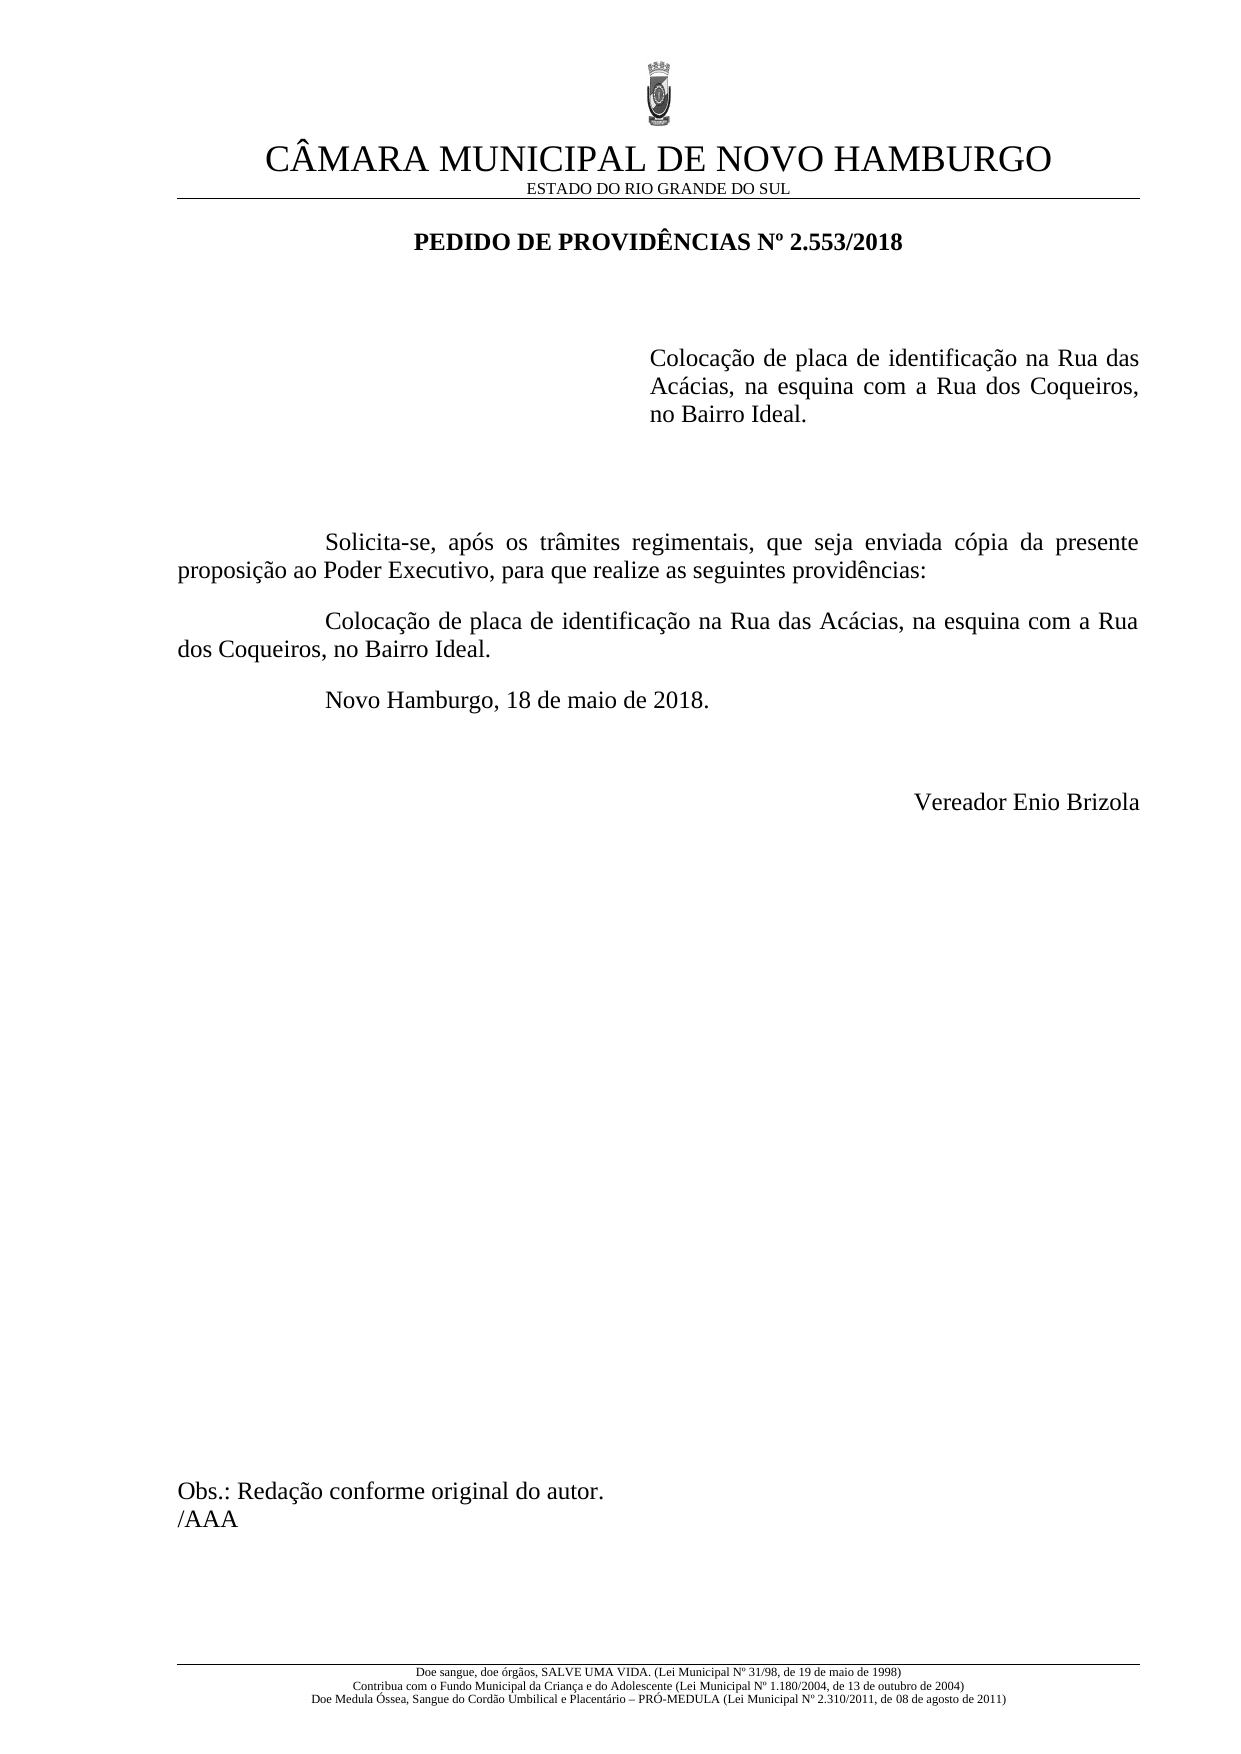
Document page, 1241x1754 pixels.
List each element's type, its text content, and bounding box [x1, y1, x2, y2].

text PEDIDO DE PROVIDÊNCIAS Nº 2.553/2018 [177, 228, 1140, 256]
text Novo Hamburgo, 18 de maio de 2018. [177, 686, 1140, 714]
text Colocação de placa de identificação na Rua das Acácias, na esquina com a Rua dos Coqueiros, no Bairro Ideal. [177, 607, 1140, 662]
text Solicita-se, após os trâmites regimentais, que seja enviada cópia da presente proposição ao Poder Executivo, para que realize as seguintes providências: [177, 528, 1140, 583]
text /AAA [177, 1505, 1140, 1532]
text Colocação de placa de identificação na Rua das Acácias, na esquina com a Rua dos Coqueiros, no Bairro Ideal. [649, 344, 1140, 428]
text Obs.: Redação conforme original do autor. [177, 1477, 1140, 1505]
text Vereador Enio Brizola [177, 788, 1140, 816]
